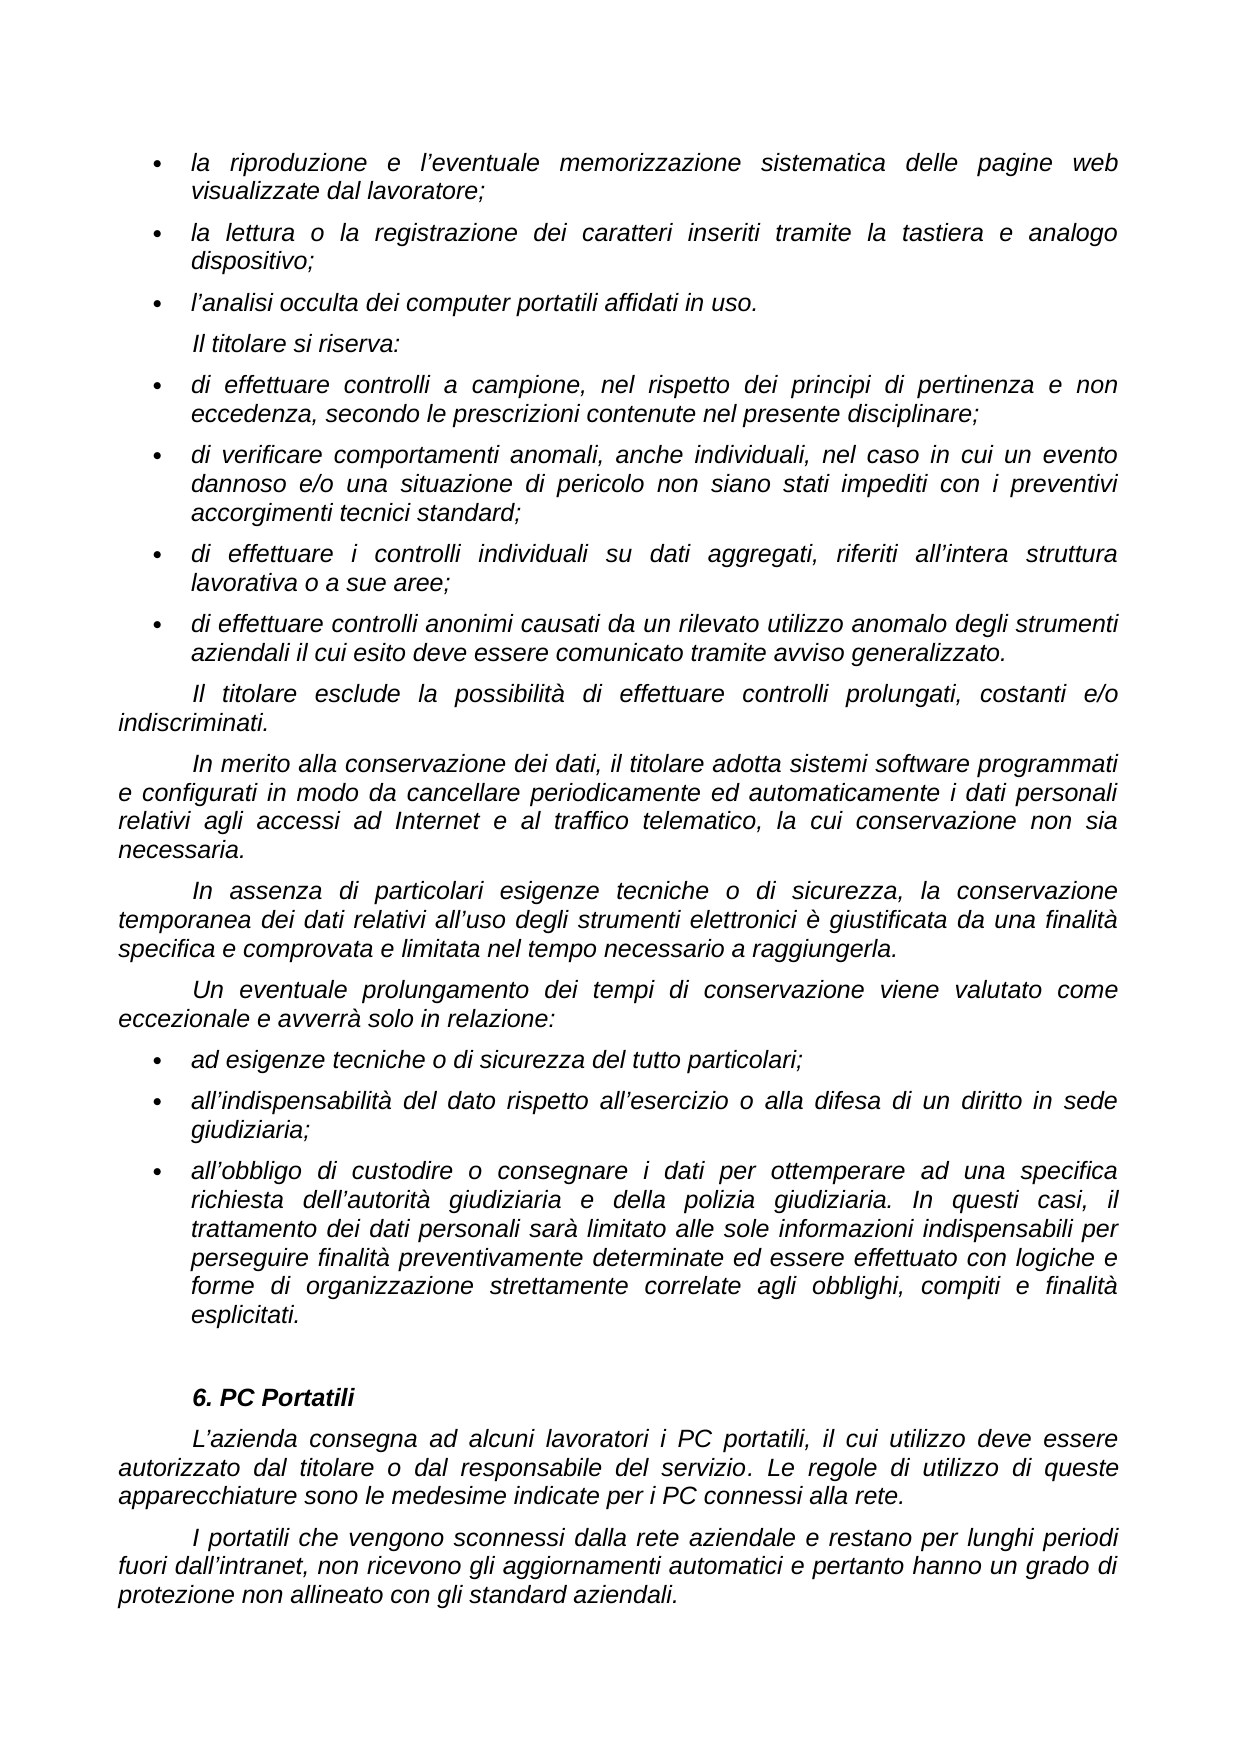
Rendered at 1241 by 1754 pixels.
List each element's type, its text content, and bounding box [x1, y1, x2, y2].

list di verificare comportamenti anomali, anche individuali, nel caso in cui un evento dannoso e/o una situazione di pericolo non siano stati impediti con i preventivi accorgimenti tecnici standard; [153, 440, 1122, 526]
text In merito alla conservazione dei dati, il titolare adotta sistemi software programmati e configurati in modo da cancellare periodicamente ed automaticamente i dati personali relativi agli accessi ad Internet e al traffico telematico, la cui conservazione non sia necessaria. [118, 749, 1122, 864]
text Il titolare si riserva: [118, 329, 1122, 358]
list ad esigenze tecniche o di sicurezza del tutto particolari; [153, 1045, 1122, 1074]
list la riproduzione e l’eventuale memorizzazione sistematica delle pagine web visualizzate dal lavoratore; [153, 148, 1122, 205]
list la lettura o la registrazione dei caratteri inseriti tramite la tastiera e analogo dispositivo; [153, 218, 1122, 275]
list all’indispensabilità del dato rispetto all’esercizio o alla difesa di un diritto in sede giudiziaria; [153, 1086, 1122, 1144]
text 6. PC Portatili [118, 1383, 1122, 1411]
list l’analisi occulta dei computer portatili affidati in uso. [153, 288, 1122, 316]
text Un eventuale prolungamento dei tempi di conservazione viene valutato come eccezionale e avverrà solo in relazione: [118, 975, 1122, 1033]
list di effettuare controlli a campione, nel rispetto dei principi di pertinenza e non eccedenza, secondo le prescrizioni contenute nel presente disciplinare; [153, 370, 1122, 428]
list di effettuare controlli anonimi causati da un rilevato utilizzo anomalo degli strumenti aziendali il cui esito deve essere comunicato tramite avviso generalizzato. [153, 609, 1122, 666]
text In assenza di particolari esigenze tecniche o di sicurezza, la conservazione temporanea dei dati relativi all’uso degli strumenti elettronici è giustificata da una finalità specifica e comprovata e limitata nel tempo necessario a raggiungerla. [118, 876, 1122, 963]
text L’azienda consegna ad alcuni lavoratori i PC portatili, il cui utilizzo deve essere autorizzato dal titolare o dal responsabile del servizio. Le regole di utilizzo di queste apparecchiature sono le medesime indicate per i PC connessi alla rete. [118, 1424, 1122, 1510]
text Il titolare esclude la possibilità di effettuare controlli prolungati, costanti e/o indiscriminati. [118, 679, 1122, 736]
list all’obbligo di custodire o consegnare i dati per ottemperare ad una specifica richiesta dell’autorità giudiziaria e della polizia giudiziaria. In questi casi, il trattamento dei dati personali sarà limitato alle sole informazioni indispensabili per perseguire finalità preventivamente determinate ed essere effettuato con logiche e forme di organizzazione strettamente correlate agli obblighi, compiti e finalità esplicitati. [153, 1156, 1122, 1329]
text I portatili che vengono sconnessi dalla rete aziendale e restano per lunghi periodi fuori dall’intranet, non ricevono gli aggiornamenti automatici e pertanto hanno un grado di protezione non allineato con gli standard aziendali. [118, 1523, 1122, 1609]
list di effettuare i controlli individuali su dati aggregati, riferiti all’intera struttura lavorativa o a sue aree; [153, 539, 1122, 596]
